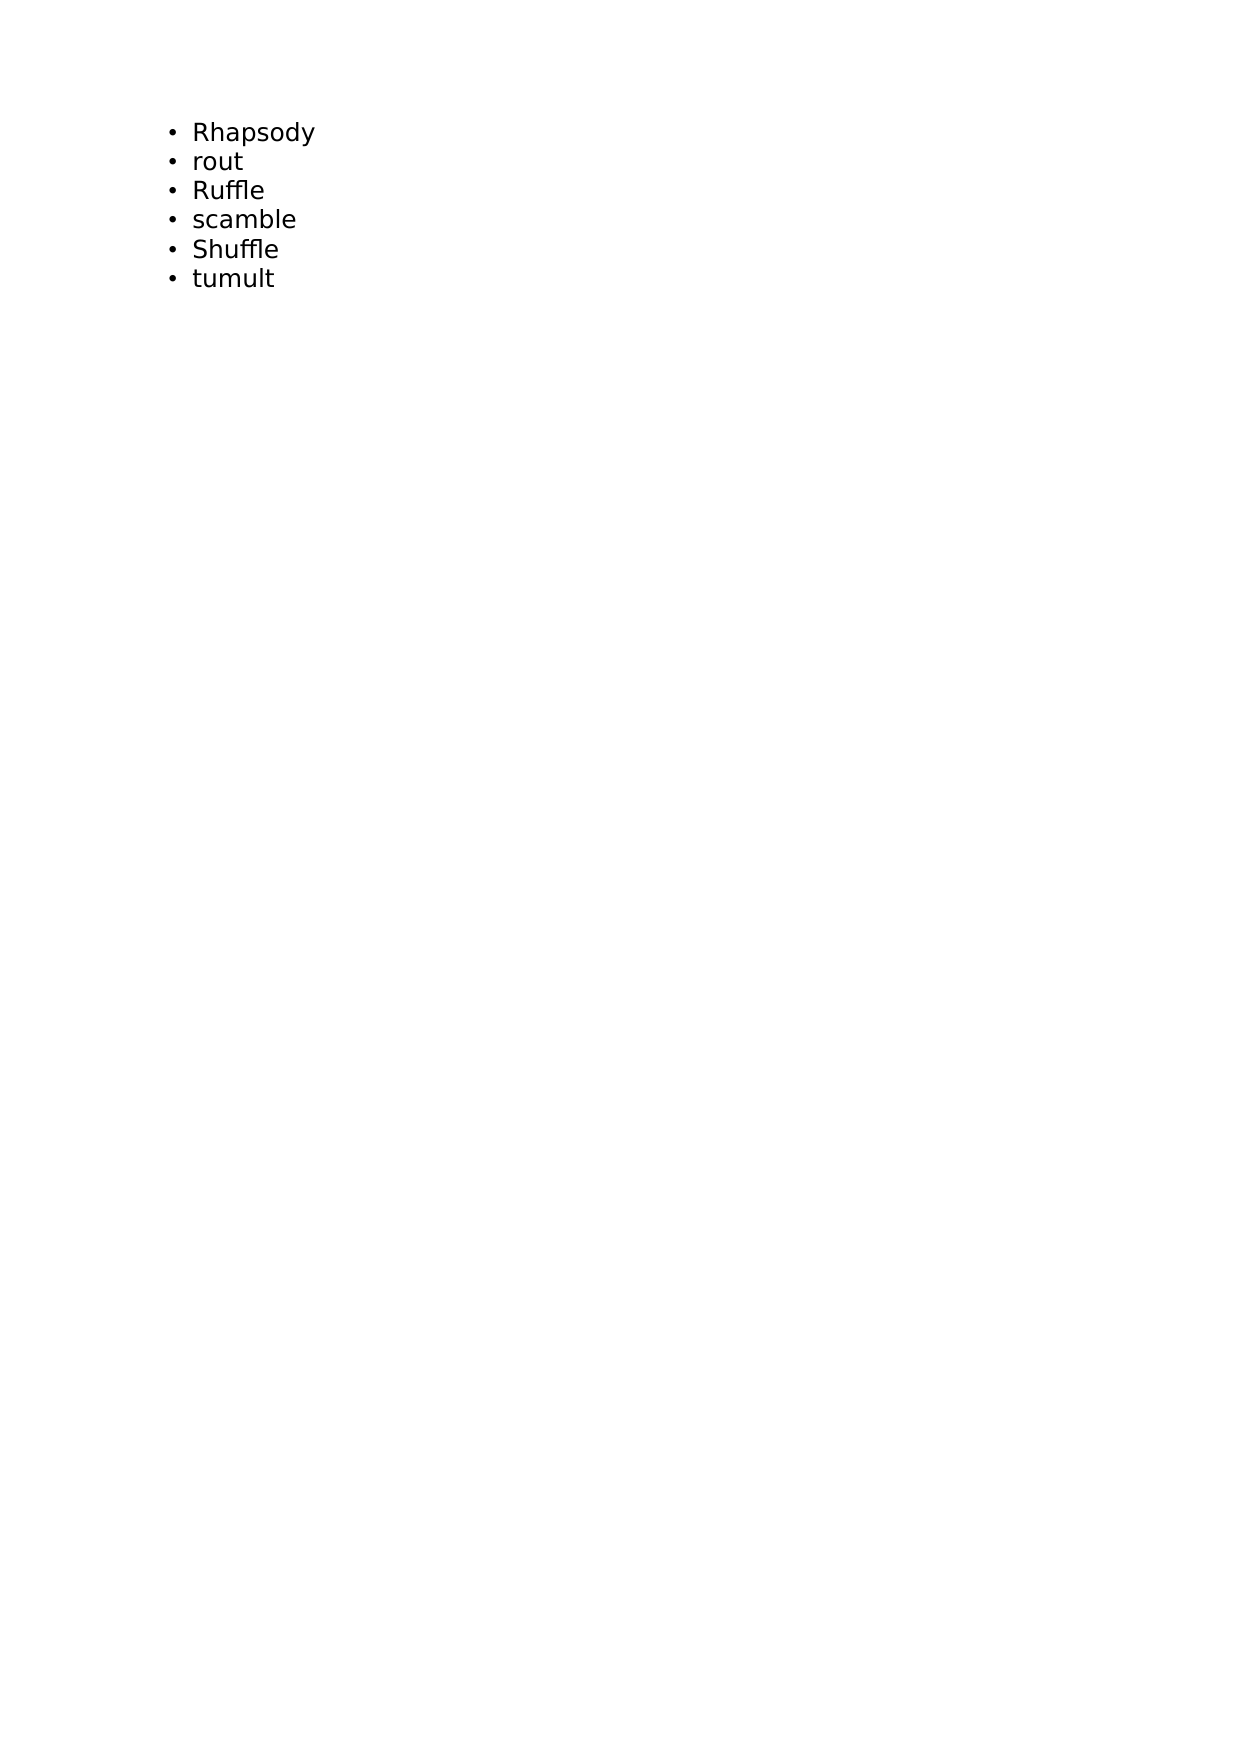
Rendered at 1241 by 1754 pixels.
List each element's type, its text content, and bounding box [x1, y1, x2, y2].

list Rhapsody [177, 118, 1122, 147]
list rout [177, 147, 1122, 176]
list scamble [177, 206, 1122, 235]
list Shuffle [177, 235, 1122, 264]
list tumult [177, 264, 1122, 293]
list Ruffle [177, 176, 1122, 206]
